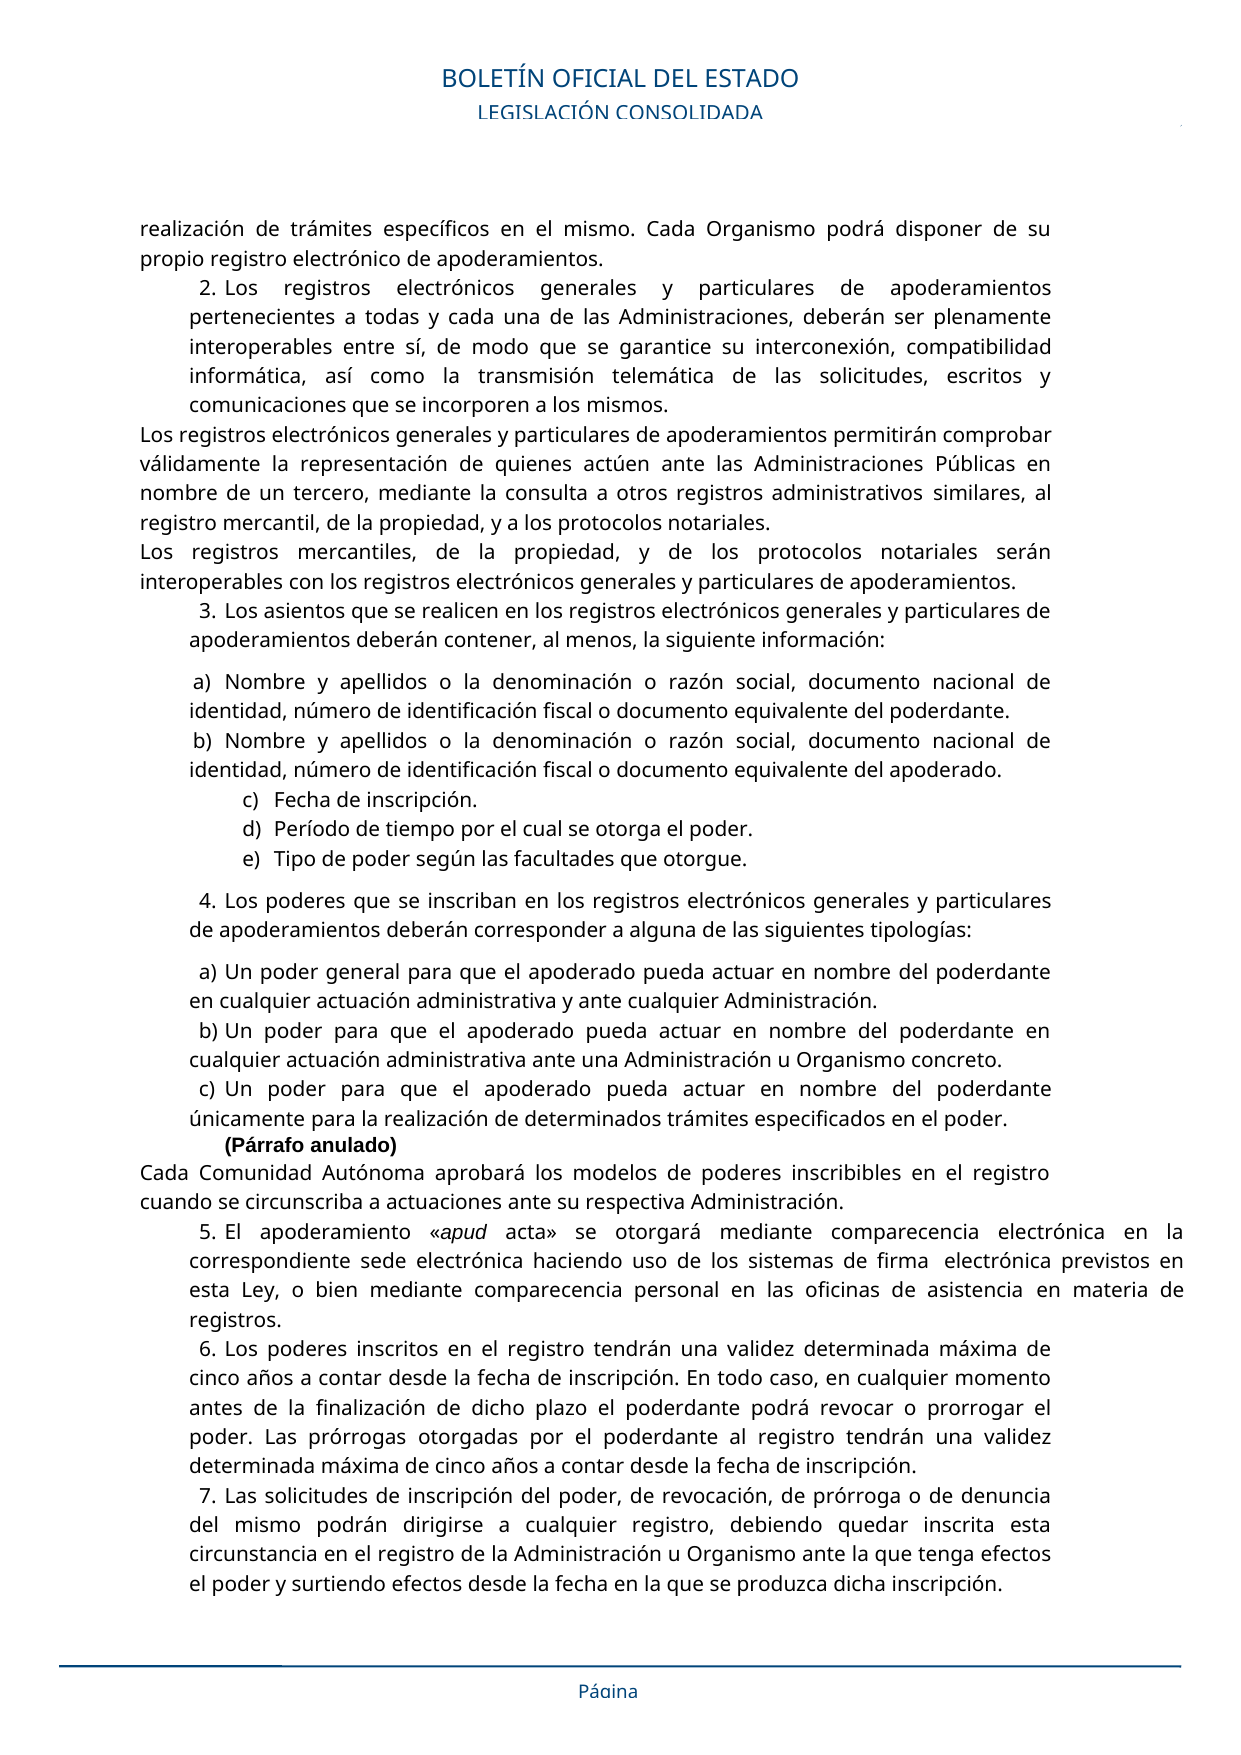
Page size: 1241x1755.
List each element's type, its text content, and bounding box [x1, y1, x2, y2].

list Un poder para que el apoderado pueda actuar en nombre del poderdante en cualquier actuación administrativa ante una Administración u Organismo concreto. [163, 1016, 1052, 1073]
list Período de tiempo por el cual se otorga el poder. [242, 814, 1184, 843]
list Fecha de inscripción. [242, 785, 1184, 813]
list Los asientos que se realicen en los registros electrónicos generales y particulares de apoderamientos deberán contener, al menos, la siguiente información: [163, 596, 1051, 654]
list Las solicitudes de inscripción del poder, de revocación, de prórroga o de denuncia del mismo podrán dirigirse a cualquier registro, debiendo quedar inscrita esta circunstancia en el registro de la Administración u Organismo ante la que tenga efectos el poder y surtiendo efectos desde la fecha en la que se produzca dicha inscripción. [163, 1481, 1052, 1597]
text Los registros electrónicos generales y particulares de apoderamientos permitirán comprobar válidamente la representación de quienes actúen ante las Administraciones Públicas en nombre de un tercero, mediante la consulta a otros registros administrativos similares, al registro mercantil, de la propiedad, y a los protocolos notariales. [139, 420, 1052, 536]
text Cada Comunidad Autónoma aprobará los modelos de poderes inscribibles en el registro cuando se circunscriba a actuaciones ante su respectiva Administración. [139, 1158, 1052, 1216]
list Un poder para que el apoderado pueda actuar en nombre del poderdante únicamente para la realización de determinados trámites especificados en el poder. [163, 1074, 1052, 1132]
subtitle (Párrafo anulado) [224, 1133, 1184, 1157]
list Los registros electrónicos generales y particulares de apoderamientos pertenecientes a todas y cada una de las Administraciones, deberán ser plenamente interoperables entre sí, de modo que se garantice su interconexión, compatibilidad informática, así como la transmisión telemática de las solicitudes, escritos y comunicaciones que se incorporen a los mismos. [163, 273, 1052, 419]
list Un poder general para que el apoderado pueda actuar en nombre del poderdante en cualquier actuación administrativa y ante cualquier Administración. [163, 957, 1052, 1015]
list El apoderamiento «apud acta» se otorgará mediante comparecencia electrónica en la correspondiente sede electrónica haciendo uso de los sistemas de firma electrónica previstos en esta Ley, o bien mediante comparecencia personal en las oficinas de asistencia en materia de registros. [163, 1217, 1184, 1333]
list Nombre y apellidos o la denominación o razón social, documento nacional de identidad, número de identificación fiscal o documento equivalente del poderdante. [157, 667, 1052, 725]
list Nombre y apellidos o la denominación o razón social, documento nacional de identidad, número de identificación fiscal o documento equivalente del apoderado. [157, 726, 1052, 784]
text realización de trámites específicos en el mismo. Cada Organismo podrá disponer de su propio registro electrónico de apoderamientos. [139, 214, 1052, 272]
text Los registros mercantiles, de la propiedad, y de los protocolos notariales serán interoperables con los registros electrónicos generales y particulares de apoderamientos. [139, 537, 1052, 595]
list Los poderes inscritos en el registro tendrán una validez determinada máxima de cinco años a contar desde la fecha de inscripción. En todo caso, en cualquier momento antes de la finalización de dicho plazo el poderdante podrá revocar o prorrogar el poder. Las prórrogas otorgadas por el poderdante al registro tendrán una validez determinada máxima de cinco años a contar desde la fecha de inscripción. [163, 1334, 1052, 1480]
list Tipo de poder según las facultades que otorgue. [242, 844, 1184, 872]
list Los poderes que se inscriban en los registros electrónicos generales y particulares de apoderamientos deberán corresponder a alguna de las siguientes tipologías: [163, 886, 1051, 943]
